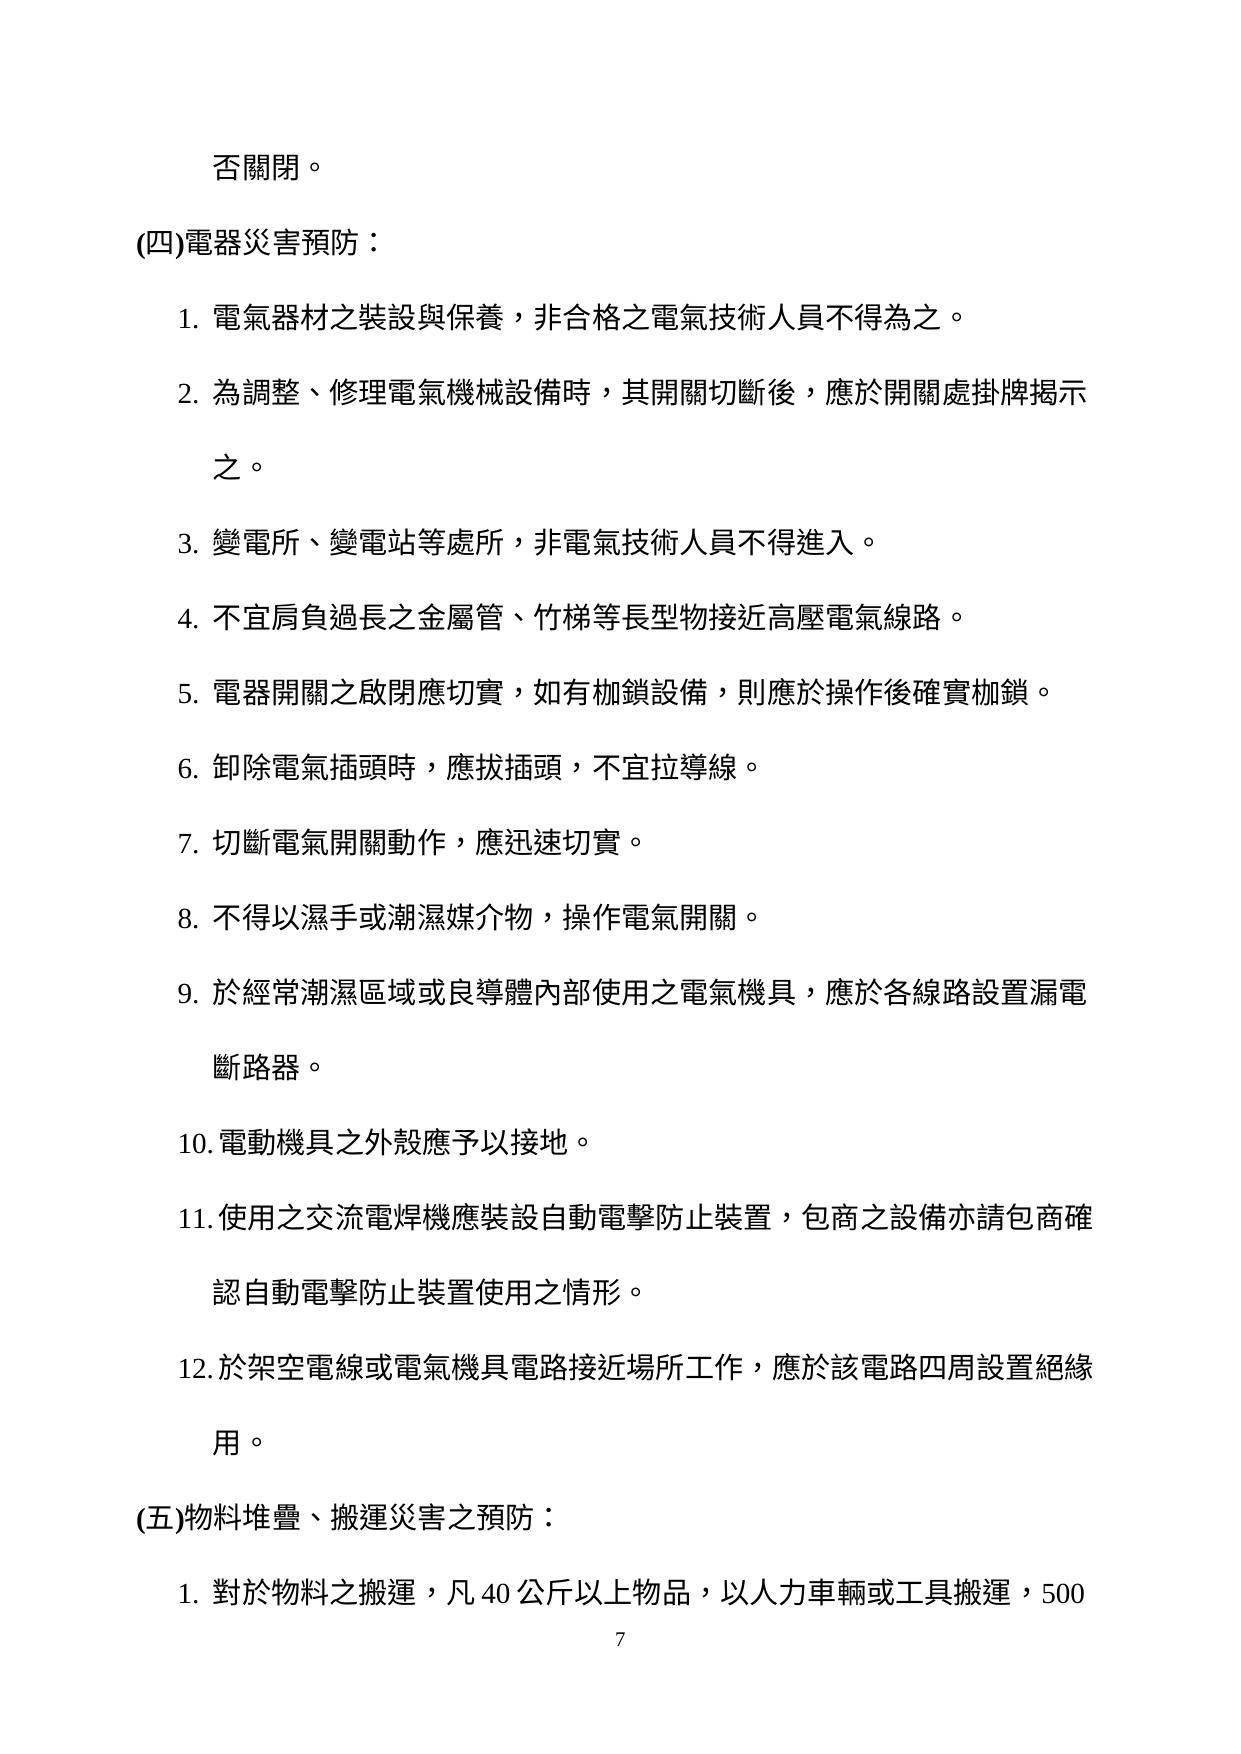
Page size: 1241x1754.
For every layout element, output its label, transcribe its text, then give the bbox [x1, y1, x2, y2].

table_cell 工作安全與衛生標準 一般安全衛生注意事項： 進行任何作業，應將安全健康列為優先考量，員工彼此應互相提醒注意安全，主管或管理人應注意員工之身心狀況，遇有不安全的狀況，應立即要求員改正。 上班前或工作中，嚴禁喝酒、或濫用有害身心、擾亂精神的藥物，主管或管理人並應隨時注意部屬之身體及精神狀況。 工作場所有立即發生危險之虞時，雇主或工作場所負責人應即令停止作業，並使勞工退避至安全場所。 工作中如感覺身體不適，或情緒不佳，不能擔任所指派的工作時，應報告主管或管理人員改派工作或請假。 指派的工作如不能勝任，應明白向主管表明，切勿冒險逞強，害己害人。 工作場所應嚴禁追逐、嬉戲、打情罵俏或惡作劇等行為。 應維持工作場所的清潔衛生，不可任意吸煙、嚼檳榔及拋棄煙蒂、紙屑或亂吐檳榔汁。 對於顯著濕熱、寒冷之室內作業場所，對工作者健康有危害之虞者，應設置冷氣、暖氣或採取通風等適當之空氣調節設施。 對於工作場所之採光照明，應依規定辦理採光設備，並保持適當之照明。 作業應依照標準作業程序，不得擅自改變作業方法。 作業程序變更或突發事件等非例行業務之作業，必須事先與有關部門聯繫，並了解工作程序、安全工作方法、相關作業運作及關連等事項，主管或相關單位於必要時應派員監督或協調。 對於器具、機械及設備之護罩、護圍、接地及其它安全裝置不得破壞或使其失效，若發現安全裝置損壞應立即向主管或相關單位報告。 機械設備之運轉、維護： 操作各種機器設備前，必須檢查防護設備及機械運轉是否正常。 任何人員非經正常操作或手續，不得擅自拆修機器、設備、器具或操作任何機件設備。 進行清掃、上油等例行維修、保養作業時，亦應停止機械設備運轉，並於開關處懸掛＂保養中＂告示牌。 餐廳廚房之安全衛生注意事項： 地面應保持乾淨，油膩區域應裝防滑設備，以避免工作人員滑倒。 地板或防滑裝置如有損壞，應立即通報管理人員修護或更新。 食物殘渣、破碎的碗盤等應隨時清除乾淨，不可留存於廚房或工作場所。 各種管線均應分別標明，並隨時檢視其安全狀況。 所有的風扇、吊扇均須以護網防護，以免作業人員頭髮、衣物或手指被捲入，且作業人員應戴髮罩及口罩。 攪拌機、滾筒等有捲夾危害的設備應由專人使用，以避免發生危險。 刀具等其他銳利器具，應放置在指定位置，以避免發生危險。 應定期清理排油煙機的煙罩及導管內的油污，以避免發生火災。 每日收工前應將廚房內收拾乾淨，餐廳管理人員需確認爐火及瓦斯是否關閉。 電器災害預防： 電氣器材之裝設與保養，非合格之電氣技術人員不得為之。 為調整、修理電氣機械設備時，其開關切斷後，應於開關處掛牌揭示之。 變電所、變電站等處所，非電氣技術人員不得進入。 不宜肩負過長之金屬管、竹梯等長型物接近高壓電氣線路。 電器開關之啟閉應切實，如有枷鎖設備，則應於操作後確實枷鎖。 卸除電氣插頭時，應拔插頭，不宜拉導線。 切斷電氣開關動作，應迅速切實。 不得以濕手或潮濕媒介物，操作電氣開關。 於經常潮濕區域或良導體內部使用之電氣機具，應於各線路設置漏電斷路器。 電動機具之外殼應予以接地。 使用之交流電焊機應裝設自動電擊防止裝置，包商之設備亦請包商確認自動電擊防止裝置使用之情形。 於架空電線或電氣機具電路接近場所工作，應於該電路四周設置絕緣用。 物料堆疊、搬運災害之預防： 對於物料之搬運，凡40公斤以上物品，以人力車輛或工具搬運，500 公斤以上物品，以機械車輛或其他機械搬運。 使用機械器具搬運貨物時，應遵守公司之規劃速限，並依照規畫道路行駛。確實開啟搬運機械之照明設備。於接近道路交叉路口，減慢速度並於路口處確認無撞擊之虞後始得繼續搬運。 堆疊之物料應使用公司提供之繩索捆綁、確實加置護網、準確設置擋樁、限制堆疊高度或變更堆積等方式。確實遵守本公司之堆放物料策略。 除作業人員外其他無關人員不得進入該場所內。 墜落災害及梯子使用之危害預防： 從事高度二公尺以上之監造作業中有撞擊或被飛落、飛散物體擊中之處所，現場作業人員、督導人員等均應確實戴用安全帽並繫妥頭帶。 除作業人員外其他無關人員不得進入該場所內。 在未設平台及護欄且高度離地二公尺以上之工作場所邊緣及開口部分實施監造作業時，現場作業人員、督導人員，應正確使用安全帶及補助繩或垂直（水平）繩索，及其他必要之防墜設施。 於以石綿板、鐵皮板、瓦、木板、茅草、塑膠等易踏穿材料構築之屋頂及雨遮，或於以礦纖板、石膏板等易踏穿材料構築之夾層天花板從事作業時，應採取下列設施： 屋架、雨遮或天花板支架上設置本公司提供之強度足夠且寬度在三十公分以上之踏板作為安全通道。 兩人小組作業，其中一人隨時監督作業狀況。 高度在1.5公尺以上之作業場所，應設置安全上下之設備。 使用移動梯從事上下移動時應確認下列規定： 應確認構造堅固，並確認材質未有顯著之損傷、腐蝕等現象，且踩踏寬度在三十公分以上。 應採取防止滑溜或其他防止轉動之必要措施。 不得以合梯當作兩工作面之上下設備使用並禁止站立於頂版作業，對於合梯應確認下列規定： 應確認構造堅固，材質未有顯著之外傷、腐蝕等，且具有安全之防滑梯面。 梯腳與地面之角度應在 75 度以內，且兩梯腳間有金屬等硬質繫材扣牢，腳部有防滑腳座套。 缺氧作業應注意事項： 於入槽、地下室、地下涵管等通風不足之工作場所從事工作前，應先行通風，並向主管或領班報告，待其確認無缺氧或中毒之狀況後，始得作業。 前條作業中，主管、領班或相關人員應在場監督，隨時注意通風及人員作業狀況，監測現場氧氣及危害氣體之濃度，並予以必要之協助及應變。 作業範圍內，嚴禁抽菸或攜帶打火機、香菸等行為，主管或領班並應確實檢查作業人員攜帶之物品。 若有人不幸缺氧或中毒，除非佩戴有完整之空氣鋼瓶呼吸防護具、機械輔助吊升之緊急救援設備，任何人不得冒然進入救人。 吊掛作業應注意事項： 從事吊掛作業前應檢查吊索及吊鉤之狀況，若有變形損壞或沒有防滑舌片，應立即向主管或領班報告，在更換維修前禁止進行吊掛作業。 嚴禁提升移動吊掛物通過人員上方、員工嚴禁於吊掛物下方行走、逗留或從事作業，作業現場之主管或領班並應隨時監看現場之狀況，嚴禁非相關人員進入。 重複性作業等促發肌肉骨骼疾病之預防： 使用電腦工作： 螢幕支座，宜可旋轉及調校其斜度，螢幕應與視線垂直，舒適的觀望視角，向下約為15 ˚ - 20 ˚。 舒適的觀望距離，觀望一般大小的文字，約為350 - 600 mm。 前臂與手臂大約成直角。 對調整型的椅背及座位高度，如有需要，可使用穩固的腳踏，並應有足夠的空間與下肢伸展。 如有需要於螢幕兩側可設置調整型的文件夾，避免肩頸痠痛。 使用鍵盤時，手腕保持平直或最多少許傾斜，如有需要，可使用腕墊，適當的腕墊(腕墊的高度應與鍵盤第一行按鍵的高度相當；有足夠深度承托手腕；且不應有尖硬邊沿觸及皮膚；以透氣材料製造為宜)。能減少重複性勞損的風險。然而，使用鍵盤輸入資料時，手腕不應緊貼於腕墊上，屈曲地去操控兩旁的鍵，正確的方法是移動整隻手去鍵入資料。而手腕只應於工作停頓期間，才放置於腕墊上，以作稍息。 使用滑鼠時，避免緊握滑鼠或使用太大的力來按動鍵鈕；避免向前或兩側屈曲手腕； 滑鼠的活動平面，要與鍵盤同高。 員工如需同時長時間操作電腦和接聽電話，宜使用耳麥，避免以肩頸夾住話筒使用。 桌面照明光度宜在300至500勒克司(LUX)之間。 長期保持同一姿勢，都可能導致筋肌勞損，應時常轉換姿勢，或做其他工作。電腦工作1至2小時後，便應用5至15分鐘做一些讓眼睛稍息，或起立伸展身體和觀視遠方。 鬆弛運動：以下建議的運動，可間歇活動身體各部份，幫助消除疲勞和預防肌肉骨骼勞損，每項運動可重複做多次，如果你身體真的感到不適，則宜儘早就醫求診。 眼部運動：1.挺直身子，頭部固定，眼球向上仰望，然後向下俯視地面。2. 眼球緩慢左右轉動，望向左右兩旁物件。3. 先望向右上角和右下角的物件，然後左上角和左下角的物件。 頸部運動：1. 手臂自然下垂於兩側。頭部輕輕往前傾，伸展後頸。停頓5秒。2. 手臂自然下垂於兩側。頭向一側扭轉，再扭向另一側。每側各停5秒。3. 手臂自然下垂於兩側。頭向左右來回擺動。每側各停5秒。 肩部運動：向上提起雙肩，然後慢慢向後轉動，重複10次。 上肢運動：雙手十指交握，向上直伸，掌心反轉向上撐。停頓10-15秒。然後放鬆肩膀。進行時記得深呼吸。 上背運動：先坐下，十指交握於後腦，手肘向外平伸，上半身打直。兩邊肩胛骨向內擠壓，讓上背部及肩胛骨感受到壓力。停頓5秒後放鬆。 手部運動：1. 手指盡量張開，停頓10秒；然後放鬆。2. 雙手向前平伸，掌心向下，手腕慢慢向上屈曲(掌心向前)。停頓10秒。然後慢慢向下屈曲(掌心向前，停頓10秒)。 輪班、夜間工作、長時間工作等異常工作負荷促發疾病之預防： 員工需遵照法令及公司規定之時間出勤、休息、放假、休假。 前條下班、放假、休假期間除依規定指派之勤務人員或需解決突發困難問題或處理調查重大災害外，公司不得任意指派勤務或交辦工作等相關之聯繫。 於休息時間經指派處理公務、解決突發困難問題或處理調查重大災害者，除應依規定申請加班外，主管並應於工作時間內另行安排休息時間。 屬勞動法令所稱之勞工者，每日正常工作時間及延長工作時間合計不得超過12小時，每月加班時數不得超過46小時，並應遵循相關規定程序辦理。 員工應注意本身是否有高血壓、肥胖、高血脂、心臟病、抽菸、異常工作負荷及睡眠不足等容易促發過負荷之狀況，若自覺有異常不易調適之情形時，應向主管或管理人員反映或適時就醫。主管或管理人員發現員工有上述異常之狀況，並應適時協助。 公司及員工應配合並進行健康管理與工作或醫療上的安排。 執行職務因他人行為遭受身體或精神不法侵害之預防： 工作時間不得飲用含酒精之飲料，就醫服藥者應依醫囑正確使用藥物，並應充分瞭解可能產生之副作用，必要時應告知主管、相關管理人員或同仁知悉。 員工彼此間應和諧相處，對工作上之衝突應透過互相尊重的方式充分溝通共謀解決，若仍有爭議，則由權責長官依規定及職責裁定或處理，不得以暴力、辱罵、誹謗、脅迫、騷擾、恐嚇之方式不法侵害他人。受迫害者可循申訴或司法途徑求助，相關主管或管理人員應給予必要之協助。 執行職務應依規定程序執行，並應注意個人態度及語氣，避免發生衝突。 主管或管理人員應視勤務之狀況，適時調配足夠之人力，協助員工執行職務。 執行職務發現他人行為、言語、身體或精神狀況有異時，應立即中止或結束勤務，並回報主管或管理人員知悉。 執行職務發現他人行為有危害自身安全之虞時，應立即迴避，並採必要之緊急應變及防護措施。公司視需要對員工所需之緊急應變及防護措施，應依相關規定提供並訓練員工使用。 員工或他人行為有危害人員身體或公司安全之虞時，應立即通報警消單位處理，必要時，應通報其他人員進行疏散及避難，公司相關權責人員並應適時指揮及應變。 避難、急救、休息或其他為保護員工身心健康之事項： 公司辦公場所之出入口、通道、走廊、階梯、緊急出口、緊急照明、排水、逃生及消防等緊急避難之設備應依規定設置並定期巡檢及維護，任何人不得加以破壞、阻擋、封鎖、堆置雜物等影響正常功能之行為，發現有異常時，應即通報秘書行政單位或管理人員處理。 公司應置備的急救藥品及器材：消毒紗布、消毒棉花、止血帶、膠布、三角巾、普通剪刀、無鉤鑷子、夾板、繃布、安全別針、優碘等必需藥品，秘書及行政單位應隨時檢查整備及補充。 應維持辦公場所建築設備安全及環境衛生，並保持整潔乾淨，避免喧嘩及破壞。 各員工應確實依公司緊急避難之標準作業程序辦理避難事宜，並應定期接受辦公場所之緊急避難訓練。 各員工得隨時針對安全及衛生防護事項進行反映及通報，公司、各級主管或管理人員應協助瞭解及為必要之處置。秘書行政單位應建立並隨時更新緊急通報及連絡電話資料。 工作場所有立即發生危險之虞時，應即令停止作業，並使員工退避至安全場所。 員工執行職務發現有立即發生危險之虞時，得在不危及其他工作者安全情形下，自行停止作業及退避至安全場所。 對妊娠中及分娩後未滿一年之女性員工，應依醫師適性評估建議，採取必要之工作調整或健康保護措施。公司於前項人員保護期間，因工作條件、作業程序變更、當事人健康異常或有不適反應，經醫師評估確認不適原有工作者，公司應參採醫師之建議，依相關法令規定，重新採取適當之處置。 經地方政府已宣布停止上班之颱風天，應停止從事外勤作業，若受公司指派之勤務，公司應視作業危害性予以適當之防護，置備適當救生衣、安全帽、連絡通訊設備與其他必要之安全防護設施及交通工具。 員工於夏季期間從事戶外作業，為防範高氣溫環境引起之熱疾病，應注意防曬，每15分鐘宜補充水分，並適時於陰涼場所休息，當發現有頭痛或虛弱等初期熱疾病症狀時，應趕緊到陰涼場所休息並補充水分，若仍有不適症狀，應通報119救援。主管或管理人員應視氣候狀況指派工作，並調配足夠之休息時間。 [115, 122, 1119, 1622]
